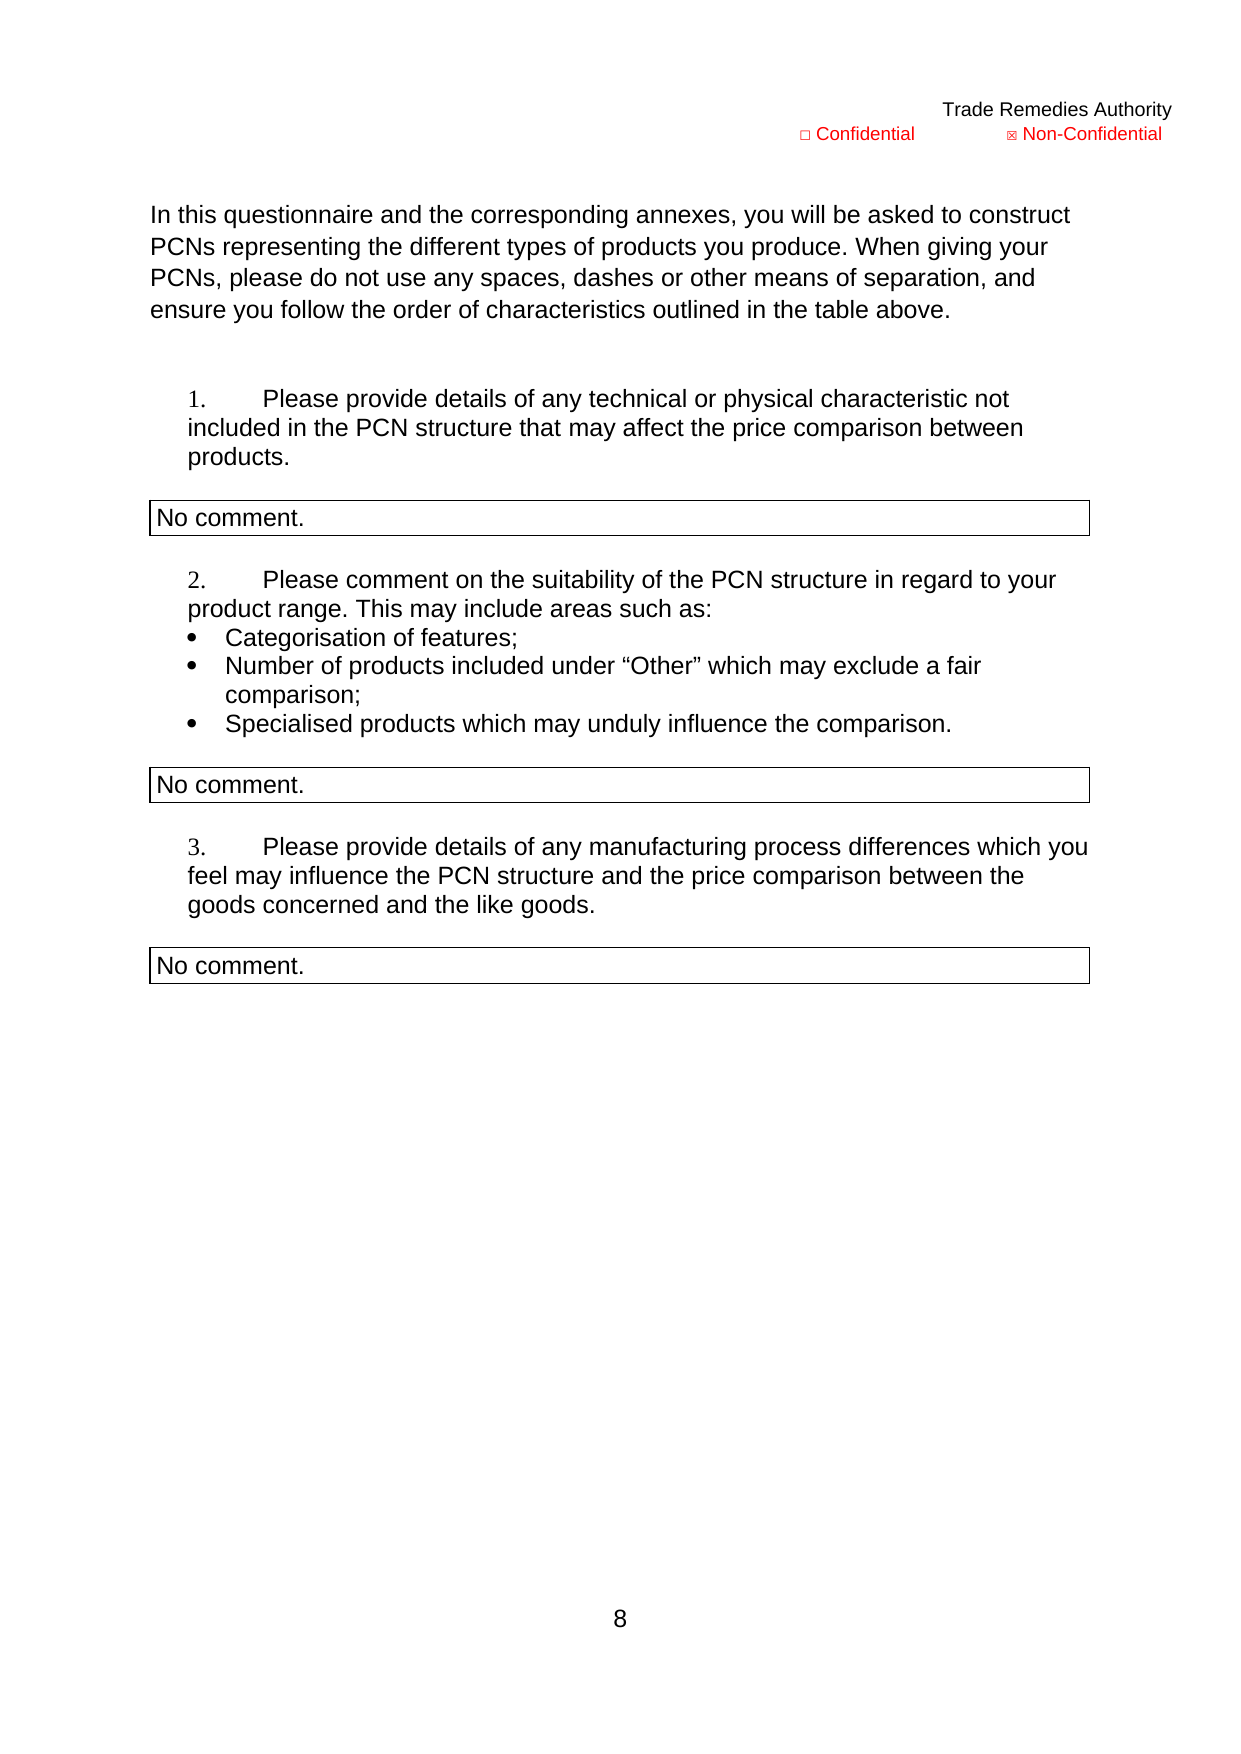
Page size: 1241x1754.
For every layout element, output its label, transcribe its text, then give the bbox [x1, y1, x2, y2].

table_header No comment. [151, 768, 1089, 802]
table_header No comment. [151, 948, 1089, 983]
list Please comment on the suitability of the PCN structure in regard to your product range. This may include areas such as: [187, 565, 1090, 622]
table_header No comment. [151, 501, 1089, 535]
list Number of products included under “Other” which may exclude a fair comparison; [187, 651, 1090, 709]
list Categorisation of features; [187, 622, 1090, 651]
text In this questionnaire and the corresponding annexes, you will be asked to construct PCNs representing the different types of products you produce. When giving your PCNs, please do not use any spaces, dashes or other means of separation, and ensure you follow the order of characteristics outlined in the table above. [150, 200, 1090, 324]
list Please provide details of any manufacturing process differences which you feel may influence the PCN structure and the price comparison between the goods concerned and the like goods. [187, 832, 1090, 918]
list Please provide details of any technical or physical characteristic not included in the PCN structure that may affect the price comparison between products. [187, 384, 1090, 471]
list Specialised products which may unduly influence the comparison. [187, 709, 1090, 738]
